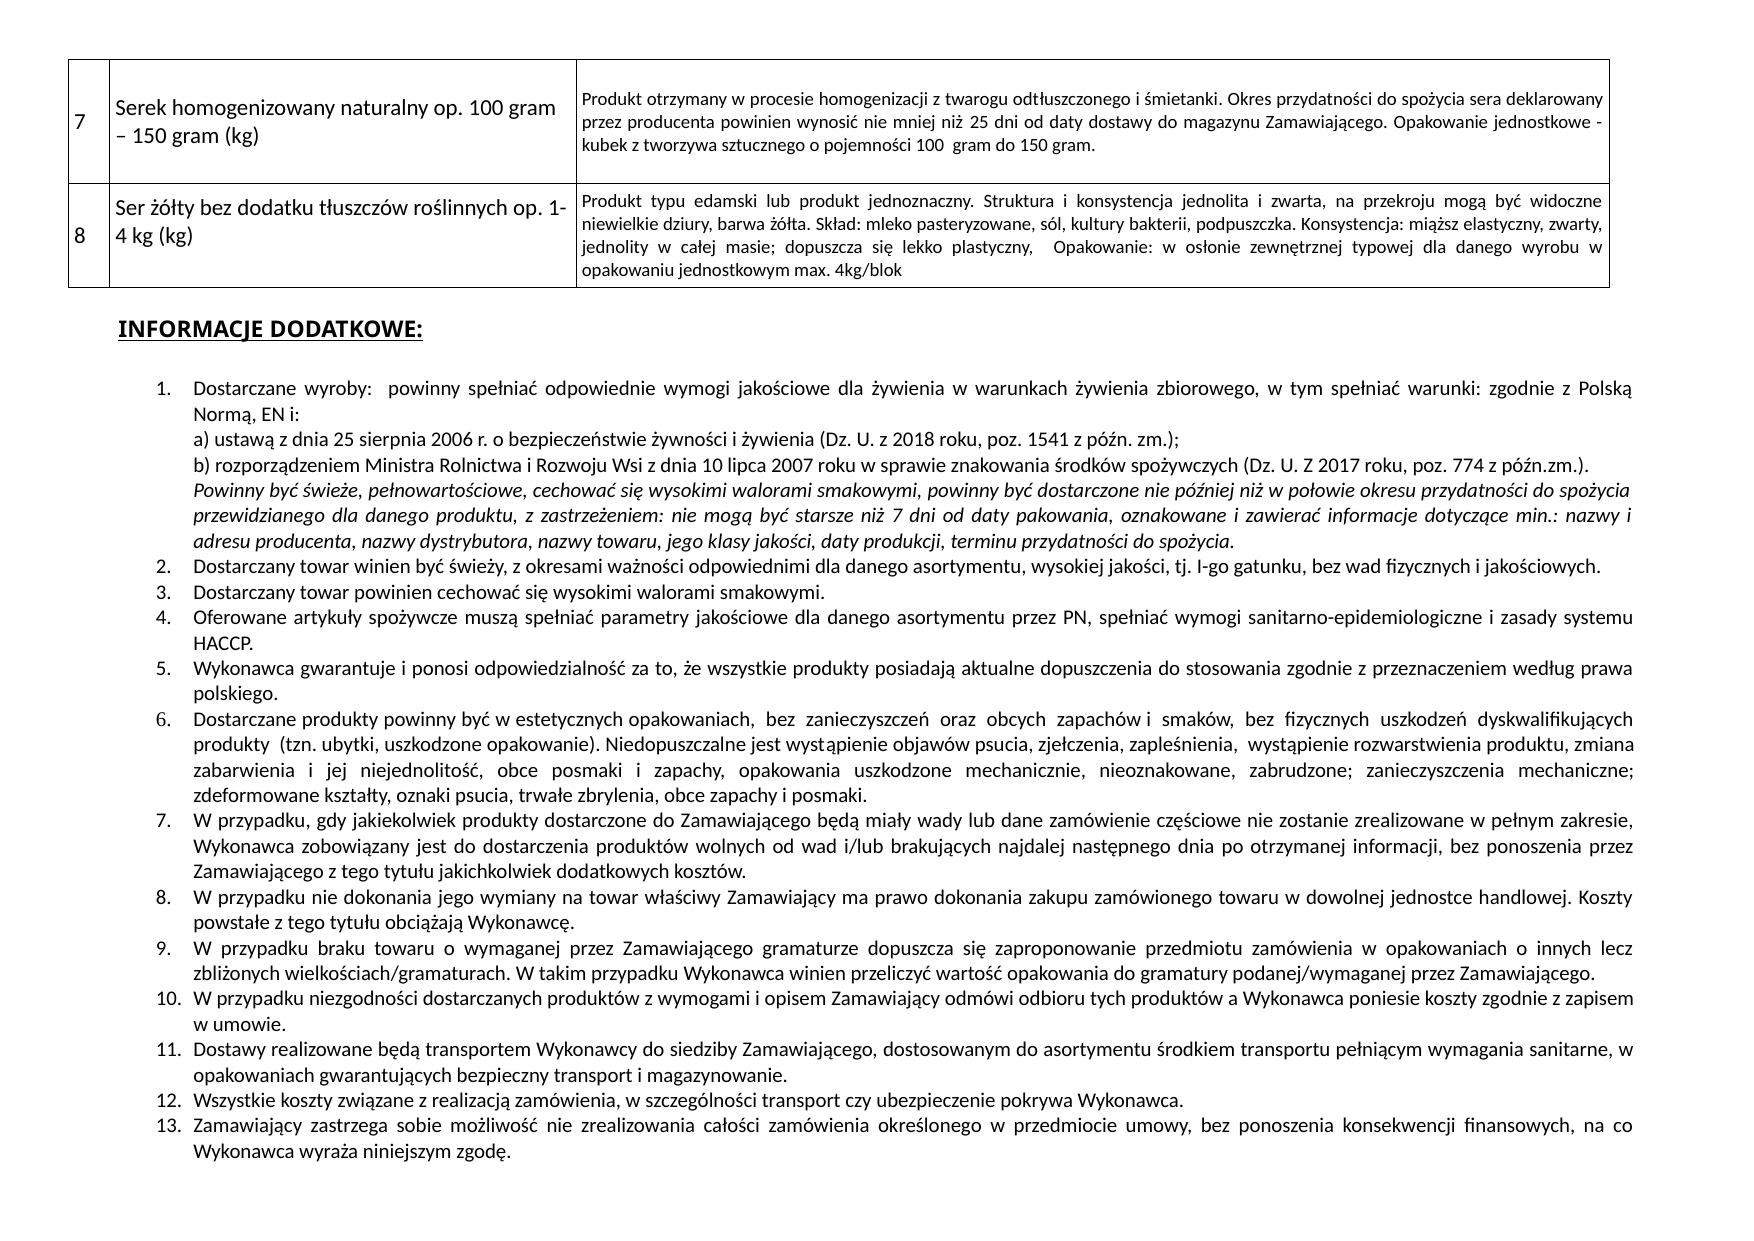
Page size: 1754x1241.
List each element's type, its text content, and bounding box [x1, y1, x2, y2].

list W przypadku nie dokonania jego wymiany na towar właściwy Zamawiający ma prawo dokonania zakupu zamówionego towaru w dowolnej jednostce handlowej. Koszty powstałe z tego tytułu obciążają Wykonawcę. [156, 884, 1636, 935]
text a) ustawą z dnia 25 sierpnia 2006 r. o bezpieczeństwie żywności i żywienia (Dz. U. z 2018 roku, poz. 1541 z późn. zm.); [193, 426, 1636, 452]
list W przypadku niezgodności dostarczanych produktów z wymogami i opisem Zamawiający odmówi odbioru tych produktów a Wykonawca poniesie koszty zgodnie z zapisem w umowie. [156, 986, 1636, 1036]
list Wykonawca gwarantuje i ponosi odpowiedzialność za to, że wszystkie produkty posiadają aktualne dopuszczenia do stosowania zgodnie z przeznaczeniem według prawa polskiego. [156, 655, 1636, 706]
text b) rozporządzeniem Ministra Rolnictwa i Rozwoju Wsi z dnia 10 lipca 2007 roku w sprawie znakowania środków spożywczych (Dz. U. Z 2017 roku, poz. 774 z późn.zm.). [193, 452, 1636, 477]
table_cell 8 [69, 184, 109, 287]
table_cell Serek homogenizowany naturalny op. 100 gram – 150 gram (kg) [110, 60, 576, 182]
list Wszystkie koszty związane z realizacją zamówienia, w szczególności transport czy ubezpieczenie pokrywa Wykonawca. [156, 1087, 1636, 1113]
table_cell Ser żółty bez dodatku tłuszczów roślinnych op. 1-4 kg (kg) [110, 184, 576, 287]
list Dostarczane wyroby: powinny spełniać odpowiednie wymogi jakościowe dla żywienia w warunkach żywienia zbiorowego, w tym spełniać warunki: zgodnie z Polską Normą, EN i: [156, 376, 1636, 426]
list Oferowane artykuły spożywcze muszą spełniać parametry jakościowe dla danego asortymentu przez PN, spełniać wymogi sanitarno-epidemiologiczne i zasady systemu HACCP. [156, 604, 1636, 655]
list Dostarczany towar winien być świeży, z okresami ważności odpowiednimi dla danego asortymentu, wysokiej jakości, tj. I-go gatunku, bez wad fizycznych i jakościowych. [156, 553, 1636, 579]
list W przypadku, gdy jakiekolwiek produkty dostarczone do Zamawiającego będą miały wady lub dane zamówienie częściowe nie zostanie zrealizowane w pełnym zakresie, Wykonawca zobowiązany jest do dostarczenia produktów wolnych od wad i/lub brakujących najdalej następnego dnia po otrzymanej informacji, bez ponoszenia przez Zamawiającego z tego tytułu jakichkolwiek dodatkowych kosztów. [156, 808, 1636, 884]
list Dostawy realizowane będą transportem Wykonawcy do siedziby Zamawiającego, dostosowanym do asortymentu środkiem transportu pełniącym wymagania sanitarne, w opakowaniach gwarantujących bezpieczny transport i magazynowanie. [156, 1036, 1636, 1087]
text Powinny być świeże, pełnowartościowe, cechować się wysokimi walorami smakowymi, powinny być dostarczone nie później niż w połowie okresu przydatności do spożycia przewidzianego dla danego produktu, z zastrzeżeniem: nie mogą być starsze niż 7 dni od daty pakowania, oznakowane i zawierać informacje dotyczące min.: nazwy i adresu producenta, nazwy dystrybutora, nazwy towaru, jego klasy jakości, daty produkcji, terminu przydatności do spożycia. [193, 477, 1636, 553]
list W przypadku braku towaru o wymaganej przez Zamawiającego gramaturze dopuszcza się zaproponowanie przedmiotu zamówienia w opakowaniach o innych lecz zbliżonych wielkościach/gramaturach. W takim przypadku Wykonawca winien przeliczyć wartość opakowania do gramatury podanej/wymaganej przez Zamawiającego. [156, 935, 1636, 986]
list Dostarczane produkty powinny być w estetycznych opakowaniach, bez zanieczyszczeń oraz obcych zapachów i smaków, bez fizycznych uszkodzeń dyskwalifikujących produkty (tzn. ubytki, uszkodzone opakowanie). Niedopuszczalne jest wystąpienie objawów psucia, zjełczenia, zapleśnienia, wystąpienie rozwarstwienia produktu, zmiana zabarwienia i jej niejednolitość, obce posmaki i zapachy, opakowania uszkodzone mechanicznie, nieoznakowane, zabrudzone; zanieczyszczenia mechaniczne; zdeformowane kształty, oznaki psucia, trwałe zbrylenia, obce zapachy i posmaki. [156, 706, 1636, 808]
table_cell Produkt typu edamski lub produkt jednoznaczny. Struktura i konsystencja jednolita i zwarta, na przekroju mogą być widoczne niewielkie dziury, barwa żółta. Skład: mleko pasteryzowane, sól, kultury bakterii, podpuszczka. Konsystencja: miąższ elastyczny, zwarty, jednolity w całej masie; dopuszcza się lekko plastyczny, Opakowanie: w osłonie zewnętrznej typowej dla danego wyrobu w opakowaniu jednostkowym max. 4kg/blok [577, 184, 1609, 287]
list Zamawiający zastrzega sobie możliwość nie zrealizowania całości zamówienia określonego w przedmiocie umowy, bez ponoszenia konsekwencji finansowych, na co Wykonawca wyraża niniejszym zgodę. [156, 1113, 1636, 1163]
list Dostarczany towar powinien cechować się wysokimi walorami smakowymi. [156, 579, 1636, 604]
table_cell 7 [69, 60, 109, 182]
table_cell Produkt otrzymany w procesie homogenizacji z twarogu odtłuszczonego i śmietanki. Okres przydatności do spożycia sera deklarowany przez producenta powinien wynosić nie mniej niż 25 dni od daty dostawy do magazynu Zamawiającego. Opakowanie jednostkowe - kubek z tworzywa sztucznego o pojemności 100 gram do 150 gram. [577, 60, 1609, 182]
text INFORMACJE DODATKOWE: [118, 313, 1636, 344]
